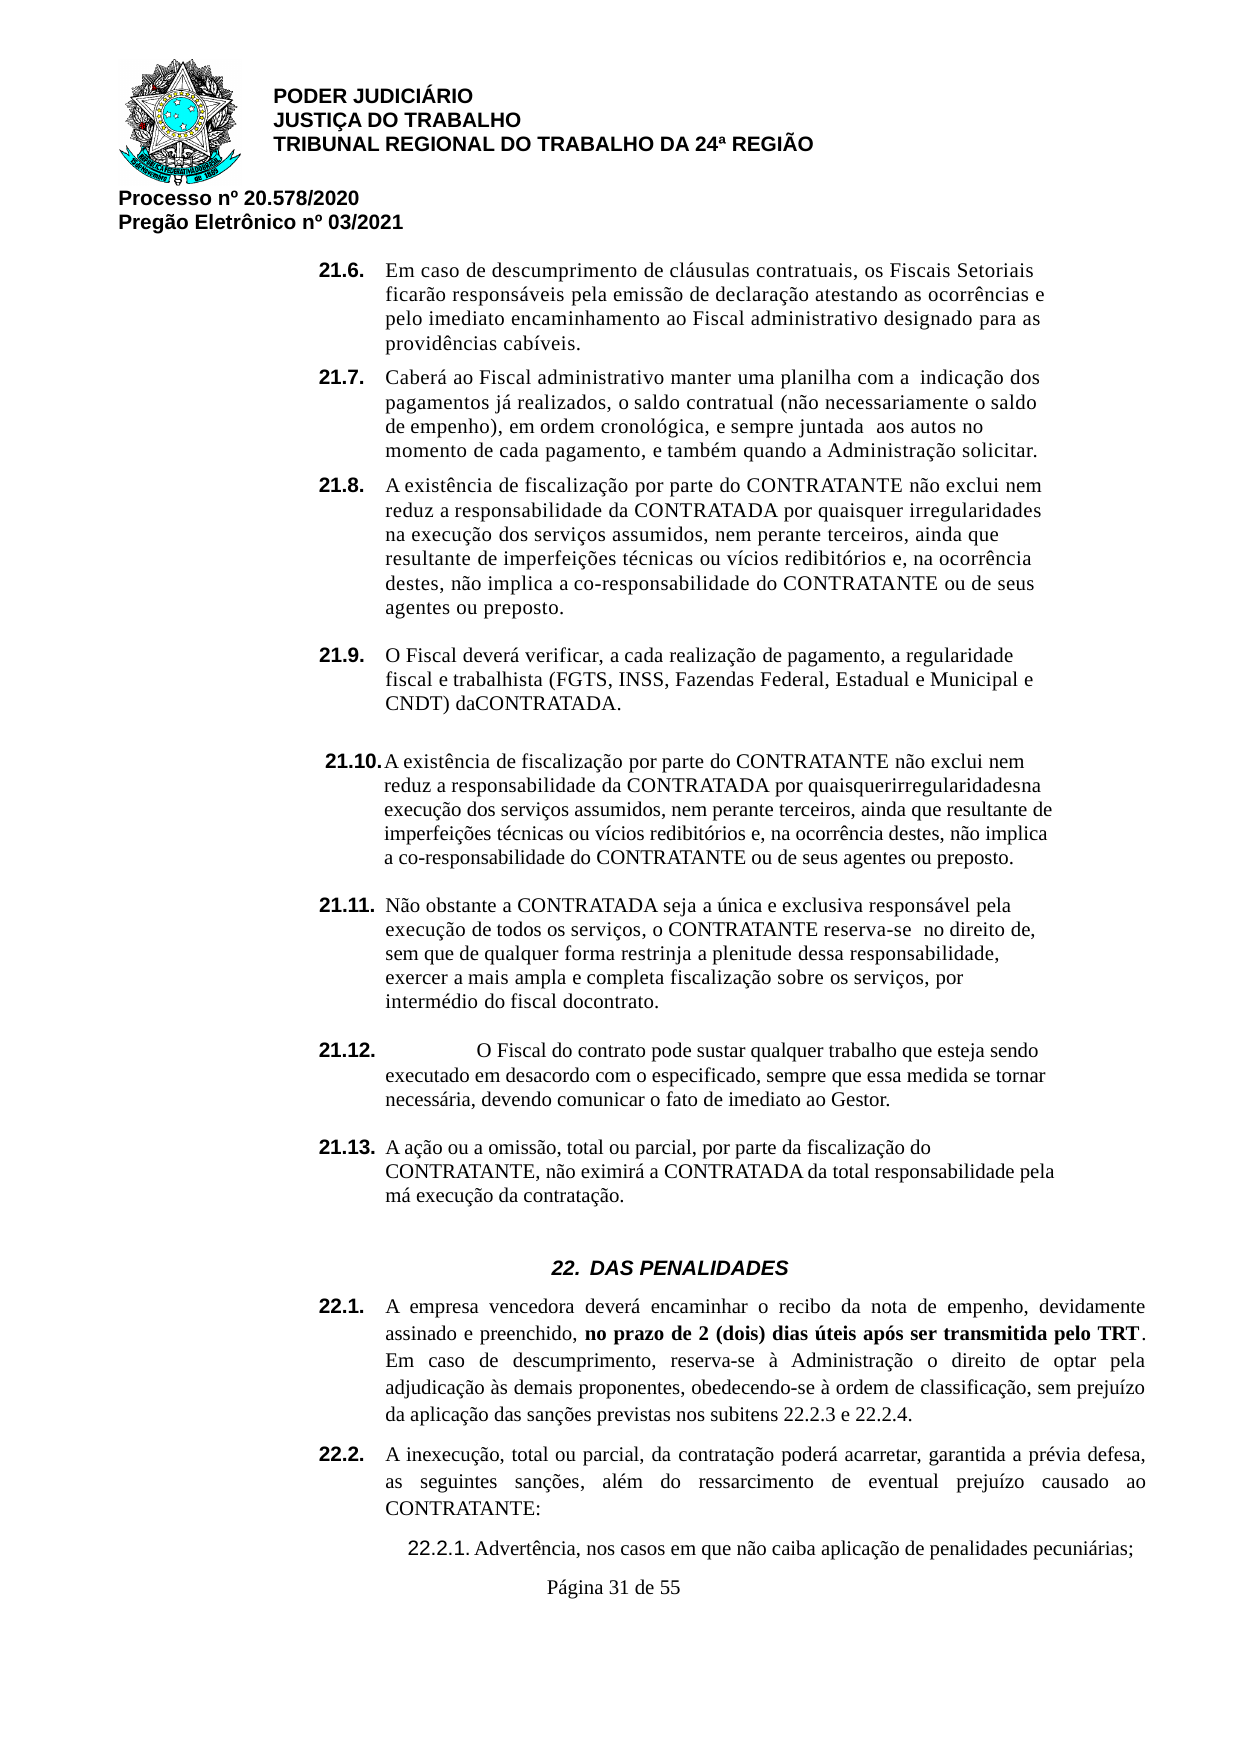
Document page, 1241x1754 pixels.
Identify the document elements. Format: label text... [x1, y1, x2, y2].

list Não obstante a CONTRATADA seja a única e exclusiva responsável pela execução de todos os serviços, o CONTRATANTE reserva-se no direito de, sem que de qualquer forma restrinja a plenitude dessa responsabilidade, exercer a mais ampla e completa fiscalização sobre os serviços, por intermédio do fiscal docontrato. [319, 893, 1058, 1013]
picture [118, 59, 243, 186]
list O Fiscal do contrato pode sustar qualquer trabalho que esteja sendo executado em desacordo com o especificado, sempre que essa medida se tornar necessária, devendo comunicar o fato de imediato ao Gestor. [318, 1038, 1058, 1111]
list A existência de fiscalização por parte do CONTRATANTE não exclui nem reduz a responsabilidade da CONTRATADA por quaisquerirregularidadesna execução dos serviços assumidos, nem perante terceiros, ainda que resultante de imperfeições técnicas ou vícios redibitórios e, na ocorrência destes, não implica a co-responsabilidade do CONTRATANTE ou de seus agentes ou preposto. [325, 749, 1058, 869]
list A ação ou a omissão, total ou parcial, por parte da fiscalização do CONTRATANTE, não eximirá a CONTRATADA da total responsabilidade pela má execução da contratação. [318, 1135, 1058, 1207]
list A empresa vencedora deverá encaminhar o recibo da nota de empenho, devidamente assinado e preenchido, no prazo de 2 (dois) dias úteis após ser transmitida pelo TRT. Em caso de descumprimento, reserva-se à Administração o direito de optar pela adjudicação às demais proponentes, obedecendo-se à ordem de classificação, sem prejuízo da aplicação das sanções previstas nos subitens 22.2.3 e 22.2.4. [319, 1292, 1146, 1427]
list Advertência, nos casos em que não caiba aplicação de penalidades pecuniárias; [407, 1533, 1146, 1561]
subtitle DAS PENALIDADES [281, 1255, 1058, 1279]
list O Fiscal deverá verificar, a cada realização de pagamento, a regularidade fiscal e trabalhista (FGTS, INSS, Fazendas Federal, Estadual e Municipal e CNDT) daCONTRATADA. [319, 643, 1058, 715]
list A inexecução, total ou parcial, da contratação poderá acarretar, garantida a prévia defesa, as seguintes sanções, além do ressarcimento de eventual prejuízo causado ao CONTRATANTE: [319, 1440, 1146, 1521]
list A existência de fiscalização por parte do CONTRATANTE não exclui nem reduz a responsabilidade da CONTRATADA por quaisquer irregularidades na execução dos serviços assumidos, nem perante terceiros, ainda que resultante de imperfeições técnicas ou vícios redibitórios e, na ocorrência destes, não implica a co-responsabilidade do CONTRATANTE ou de seus agentes ou preposto. [318, 473, 1058, 619]
list Em caso de descumprimento de cláusulas contratuais, os Fiscais Setoriais ficarão responsáveis pela emissão de declaração atestando as ocorrências e pelo imediato encaminhamento ao Fiscal administrativo designado para as providências cabíveis. [318, 257, 1058, 354]
list Caberá ao Fiscal administrativo manter uma planilha com a indicação dos pagamentos já realizados, o saldo contratual (não necessariamente o saldo de empenho), em ordem cronológica, e sempre juntada aos autos no momento de cada pagamento, e também quando a Administração solicitar. [318, 365, 1058, 462]
